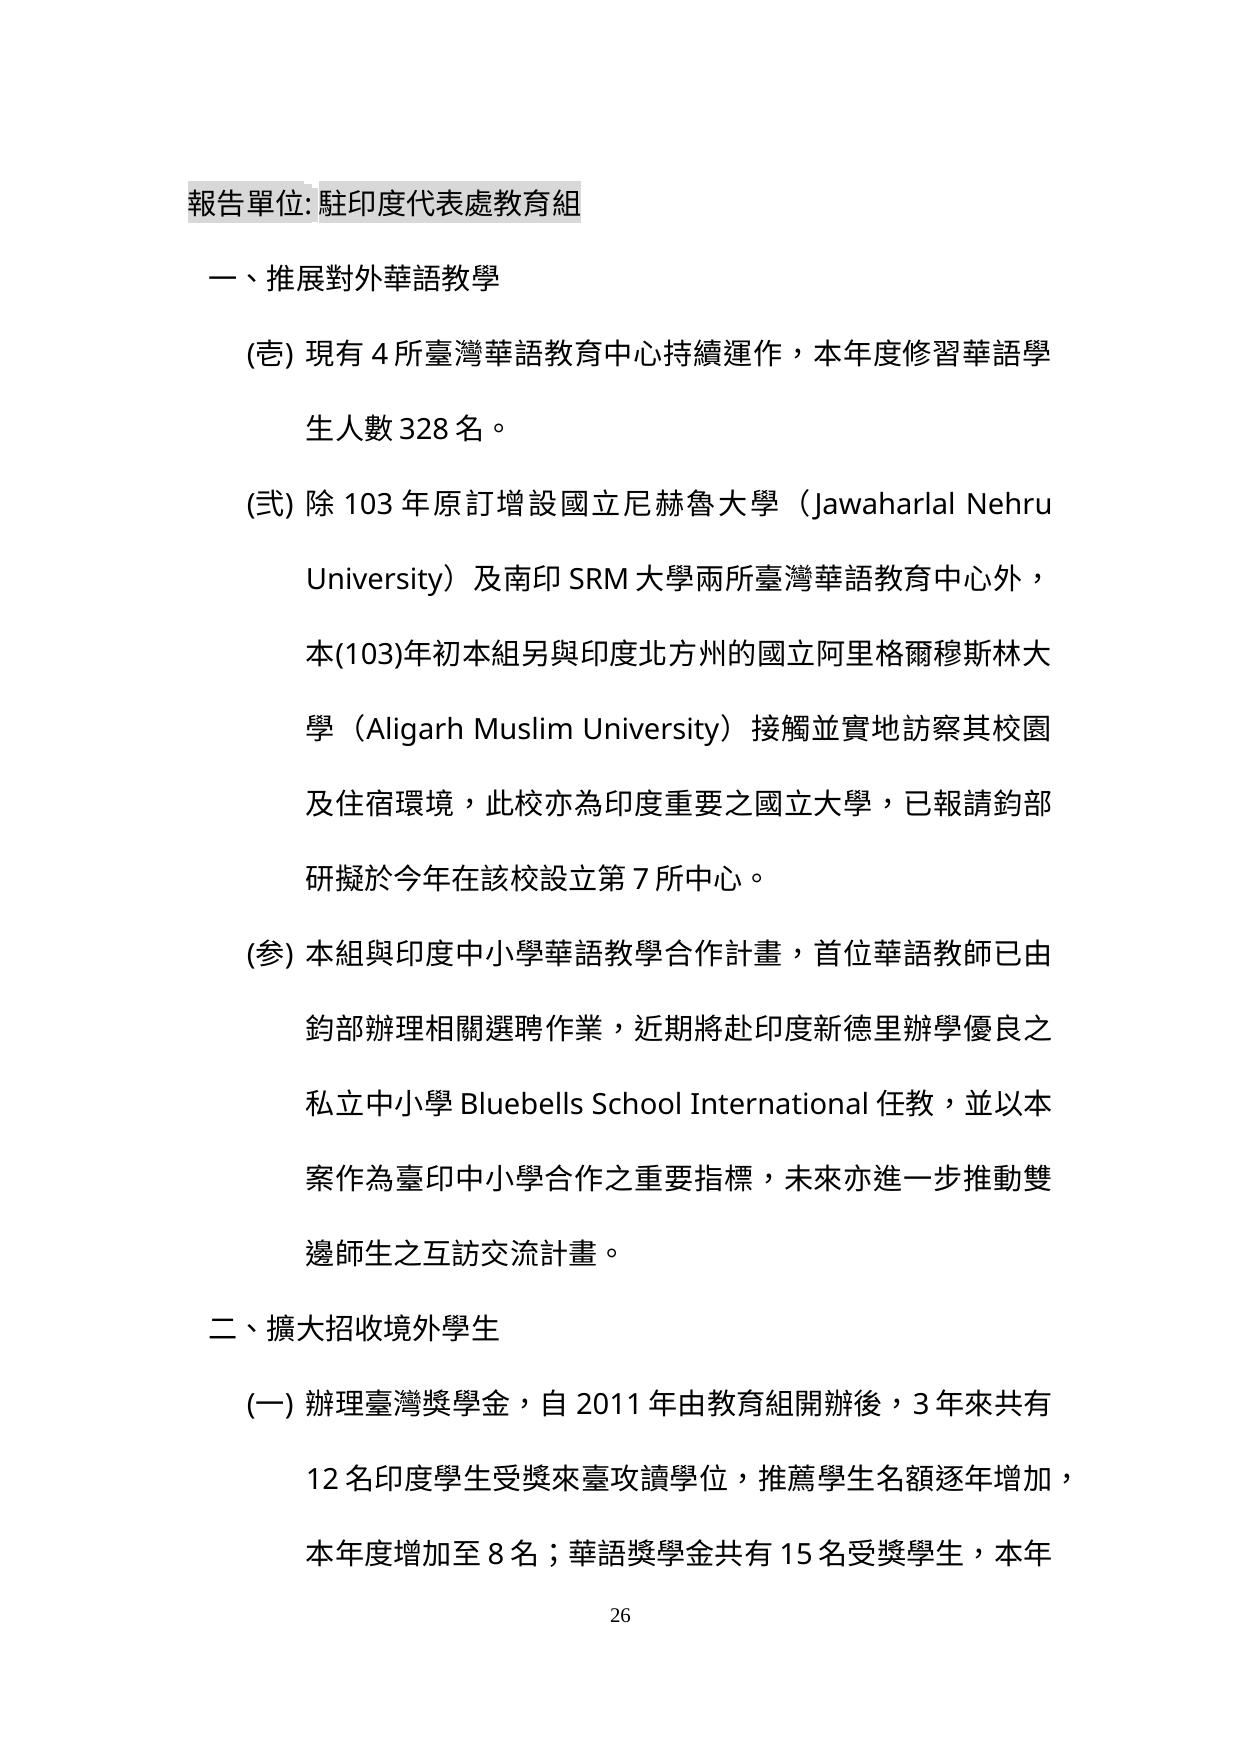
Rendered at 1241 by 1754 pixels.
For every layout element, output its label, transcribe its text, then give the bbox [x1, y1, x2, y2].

list 辦理臺灣獎學金，自2011年由教育組開辦後，3年來共有12名印度學生受獎來臺攻讀學位，推薦學生名額逐年增加，本年度增加至8名；華語獎學金共有15名受獎學生，本年度將增加至12名，往年部分受獎學生在完成學業後回印任職於智庫及學術單位等機構。 [247, 1364, 1053, 1589]
list 除103年原訂增設國立尼赫魯大學（Jawaharlal Nehru University）及南印SRM大學兩所臺灣華語教育中心外，本(103)年初本組另與印度北方州的國立阿里格爾穆斯林大學（Aligarh Muslim University）接觸並實地訪察其校園及住宿環境，此校亦為印度重要之國立大學，已報請鈞部研擬於今年在該校設立第7所中心。 [247, 464, 1053, 914]
text 二、擴大招收境外學生 [208, 1289, 1053, 1364]
text 報告單位: 駐印度代表處教育組 [187, 164, 1053, 239]
list 本組與印度中小學華語教學合作計畫，首位華語教師已由鈞部辦理相關選聘作業，近期將赴印度新德里辦學優良之私立中小學Bluebells School International任教，並以本案作為臺印中小學合作之重要指標，未來亦進一步推動雙邊師生之互訪交流計畫。 [247, 914, 1053, 1289]
text 一、推展對外華語教學 [208, 239, 1053, 314]
list 現有4所臺灣華語教育中心持續運作，本年度修習華語學生人數328名。 [247, 314, 1053, 464]
